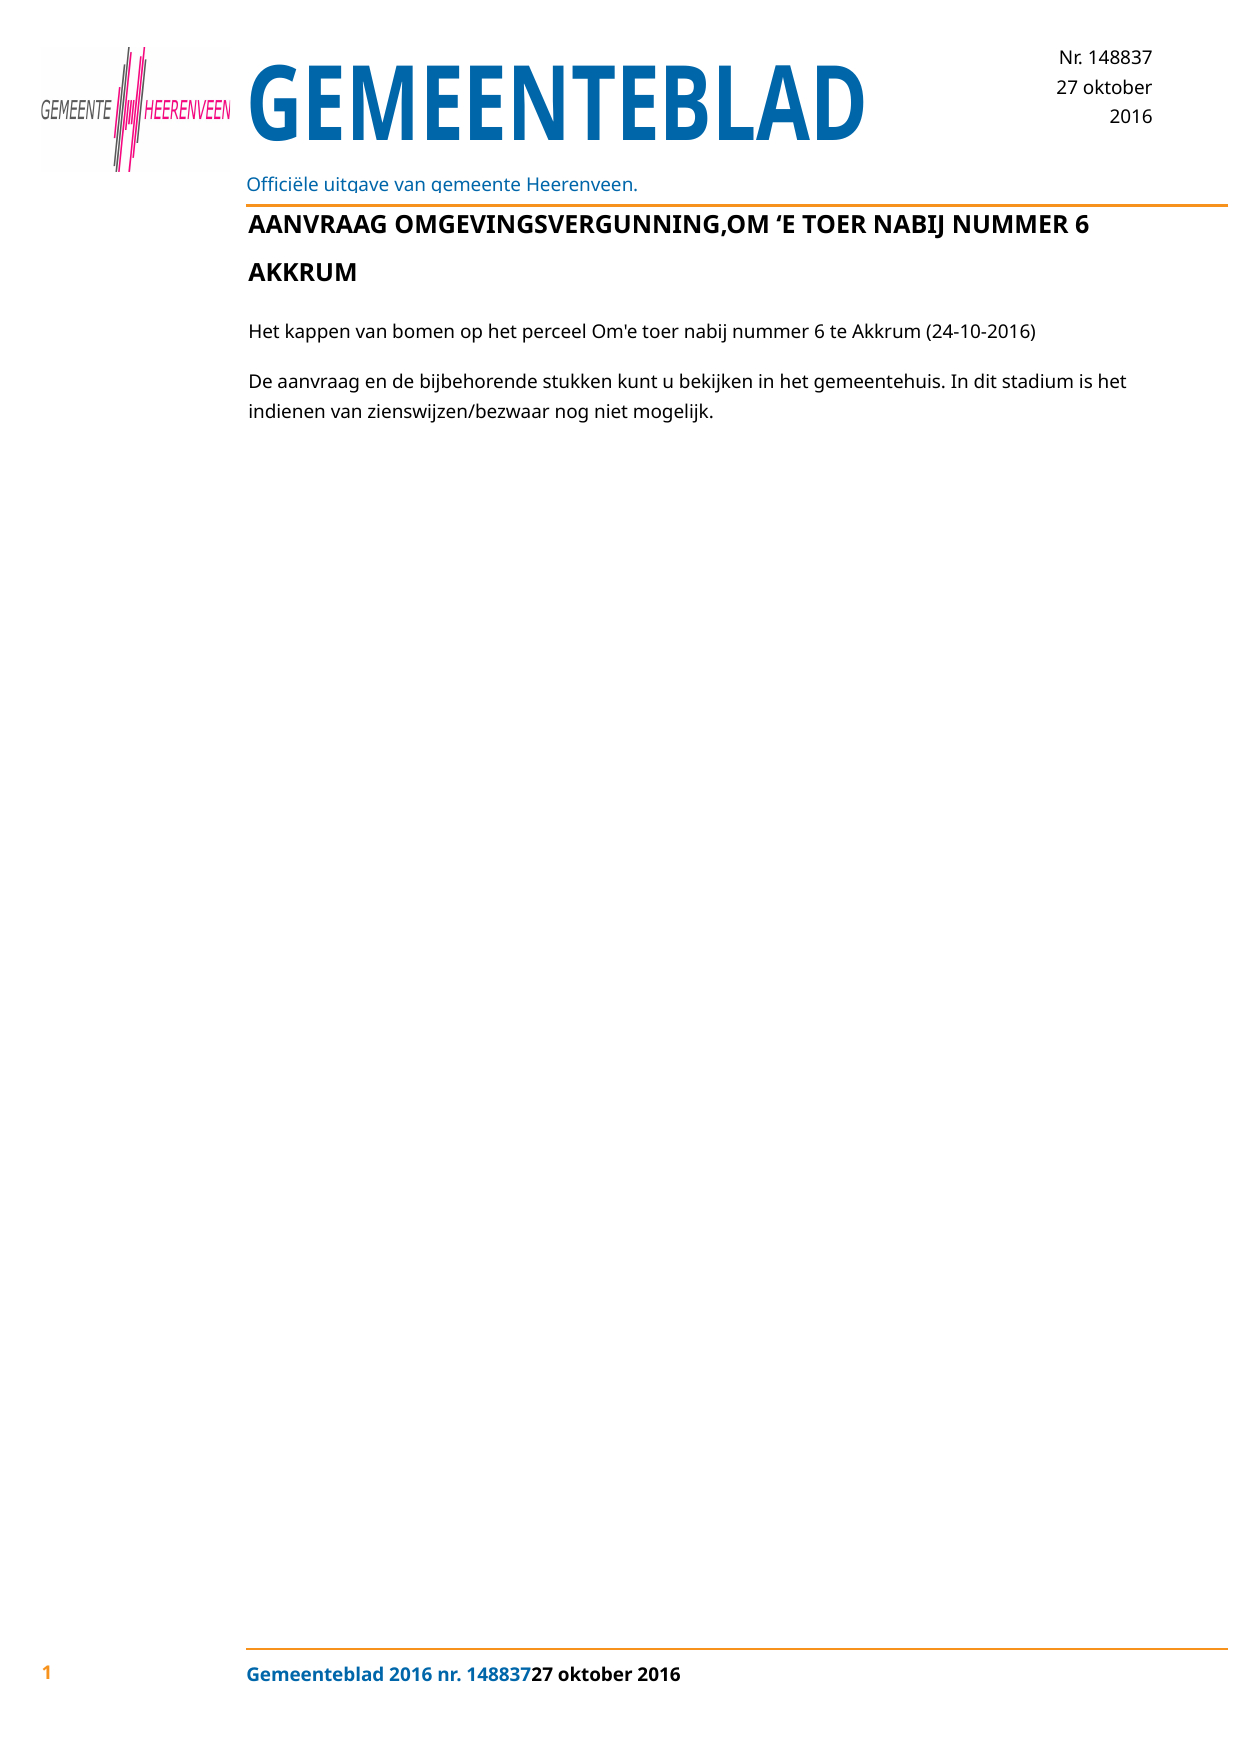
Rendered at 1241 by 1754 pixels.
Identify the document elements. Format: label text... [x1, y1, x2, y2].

text De aanvraag en de bijbehorende stukken kunt u bekijken in het gemeentehuis. In dit stadium is het indienen van zienswijzen/bezwaar nog niet mogelijk. [248, 368, 1152, 424]
picture [41, 47, 231, 172]
text Het kappen van bomen op het perceel Om'e toer nabij nummer 6 te Akkrum (24-10-2016) [248, 318, 1152, 344]
text AANVRAAG OMGEVINGSVERGUNNING,OM ‘E TOER NABIJ NUMMER 6 AKKRUM [248, 207, 1152, 288]
